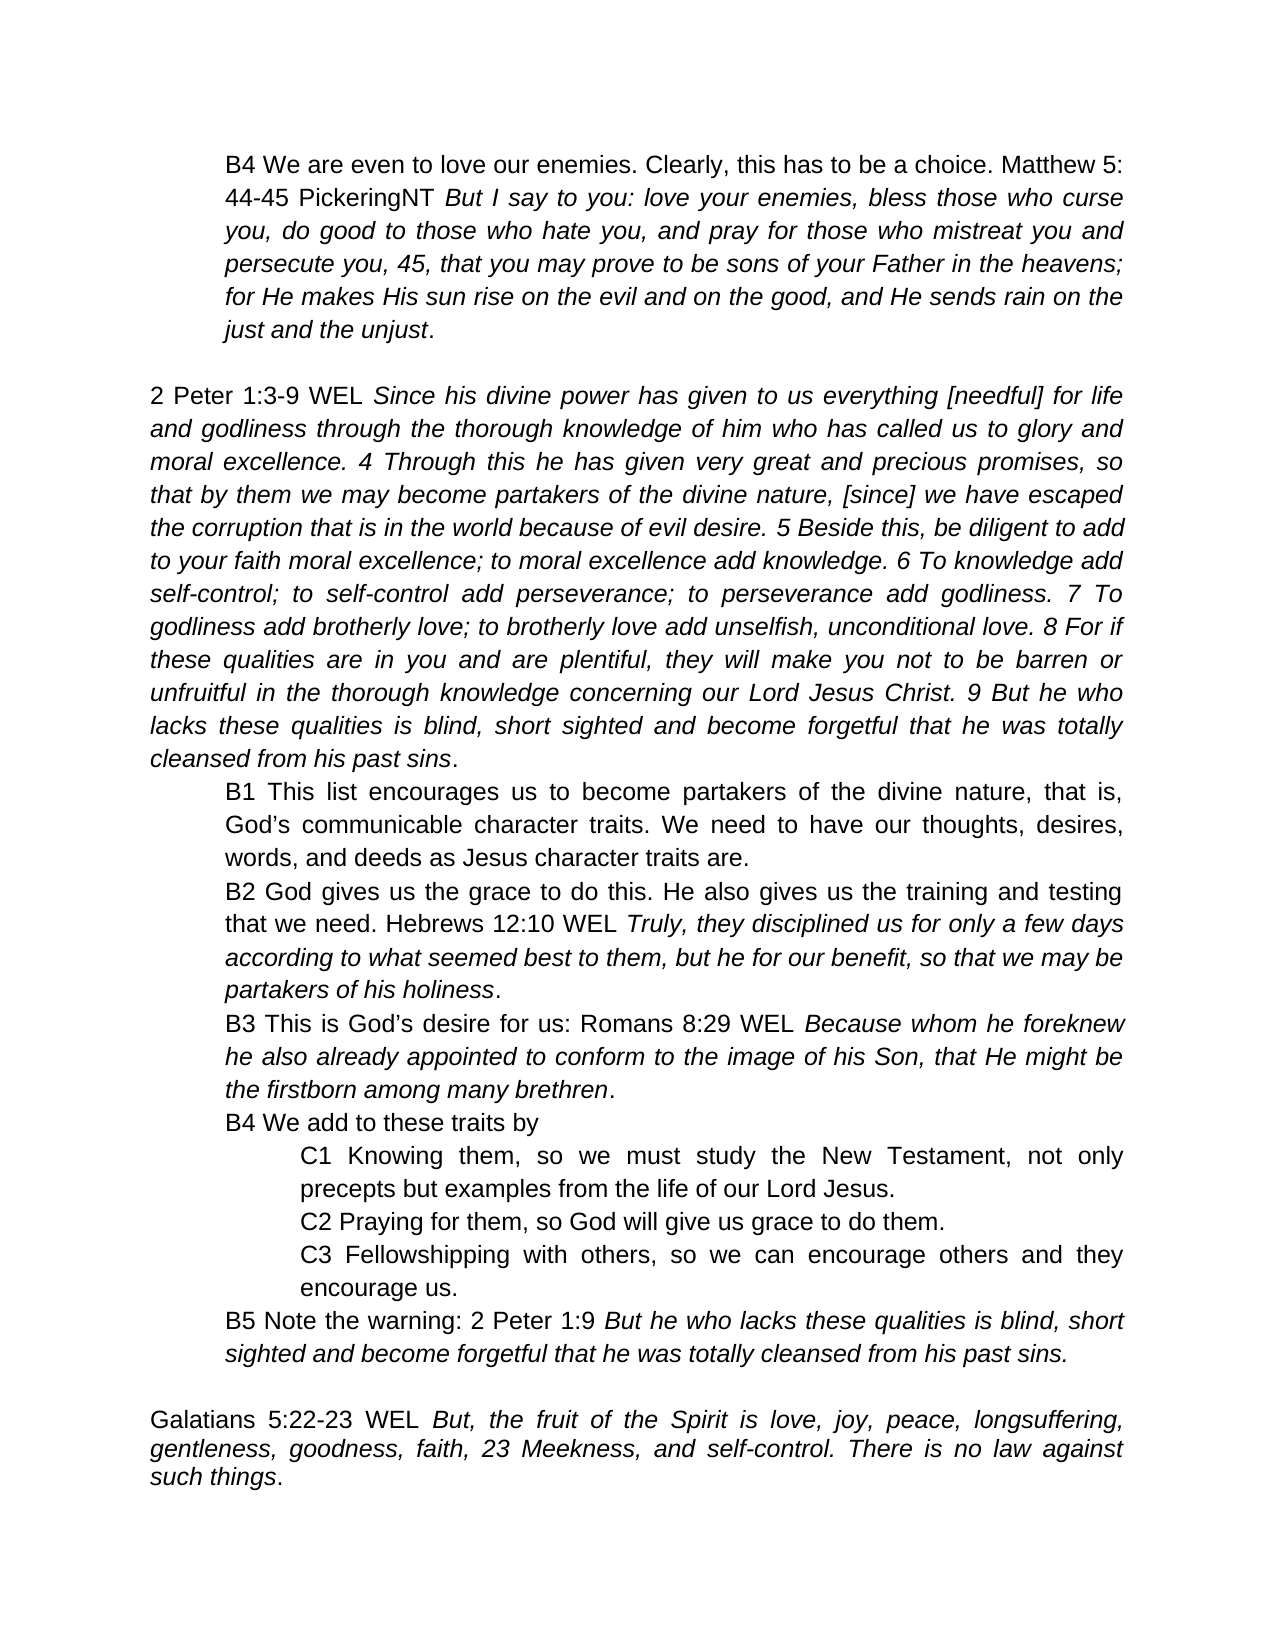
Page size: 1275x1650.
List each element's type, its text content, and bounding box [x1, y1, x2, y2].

text Galatians 5:22-23 WEL But, the fruit of the Spirit is love, joy, peace, longsuffering, gentleness, goodness, faith, 23 Meekness, and self-control. There is no law against such things. [150, 1405, 1125, 1491]
text C3 Fellowshipping with others, so we can encourage others and they encourage us. [300, 1240, 1125, 1301]
text B4 We are even to love our enemies. Clearly, this has to be a choice. Matthew 5: 44-45 PickeringNT But I say to you: love your enemies, bless those who curse you, do good to those who hate you, and pray for those who mistreat you and persecute you, 45, that you may prove to be sons of your Father in the heavens; for He makes His sun rise on the evil and on the good, and He sends rain on the just and the unjust. [225, 150, 1125, 344]
text B5 Note the warning: 2 Peter 1:9 But he who lacks these qualities is blind, short sighted and become forgetful that he was totally cleansed from his past sins. [225, 1306, 1125, 1367]
text C2 Praying for them, so God will give us grace to do them. [300, 1207, 1125, 1235]
text B2 God gives us the grace to do this. He also gives us the training and testing that we need. Hebrews 12:10 WEL Truly, they disciplined us for only a few days according to what seemed best to them, but he for our benefit, so that we may be partakers of his holiness. [225, 876, 1125, 1004]
text B1 This list encourages us to become partakers of the divine nature, that is, God’s communicable character traits. We need to have our thoughts, desires, words, and deeds as Jesus character traits are. [225, 777, 1125, 872]
text C1 Knowing them, so we must study the New Testament, not only precepts but examples from the life of our Lord Jesus. [300, 1141, 1125, 1202]
text B4 We add to these traits by [225, 1108, 1125, 1136]
text B3 This is God’s desire for us: Romans 8:29 WEL Because whom he foreknew he also already appointed to conform to the image of his Son, that He might be the firstborn among many brethren. [225, 1008, 1125, 1103]
text 2 Peter 1:3-9 WEL Since his divine power has given to us everything [needful] for life and godliness through the thorough knowledge of him who has called us to glory and moral excellence. 4 Through this he has given very great and precious promises, so that by them we may become partakers of the divine nature, [since] we have escaped the corruption that is in the world because of evil desire. 5 Beside this, be diligent to add to your faith moral excellence; to moral excellence add knowledge. 6 To knowledge add self-control; to self-control add perseverance; to perseverance add godliness. 7 To godliness add brotherly love; to brotherly love add unselfish, unconditional love. 8 For if these qualities are in you and are plentiful, they will make you not to be barren or unfruitful in the thorough knowledge concerning our Lord Jesus Christ. 9 But he who lacks these qualities is blind, short sighted and become forgetful that he was totally cleansed from his past sins. [150, 381, 1125, 773]
